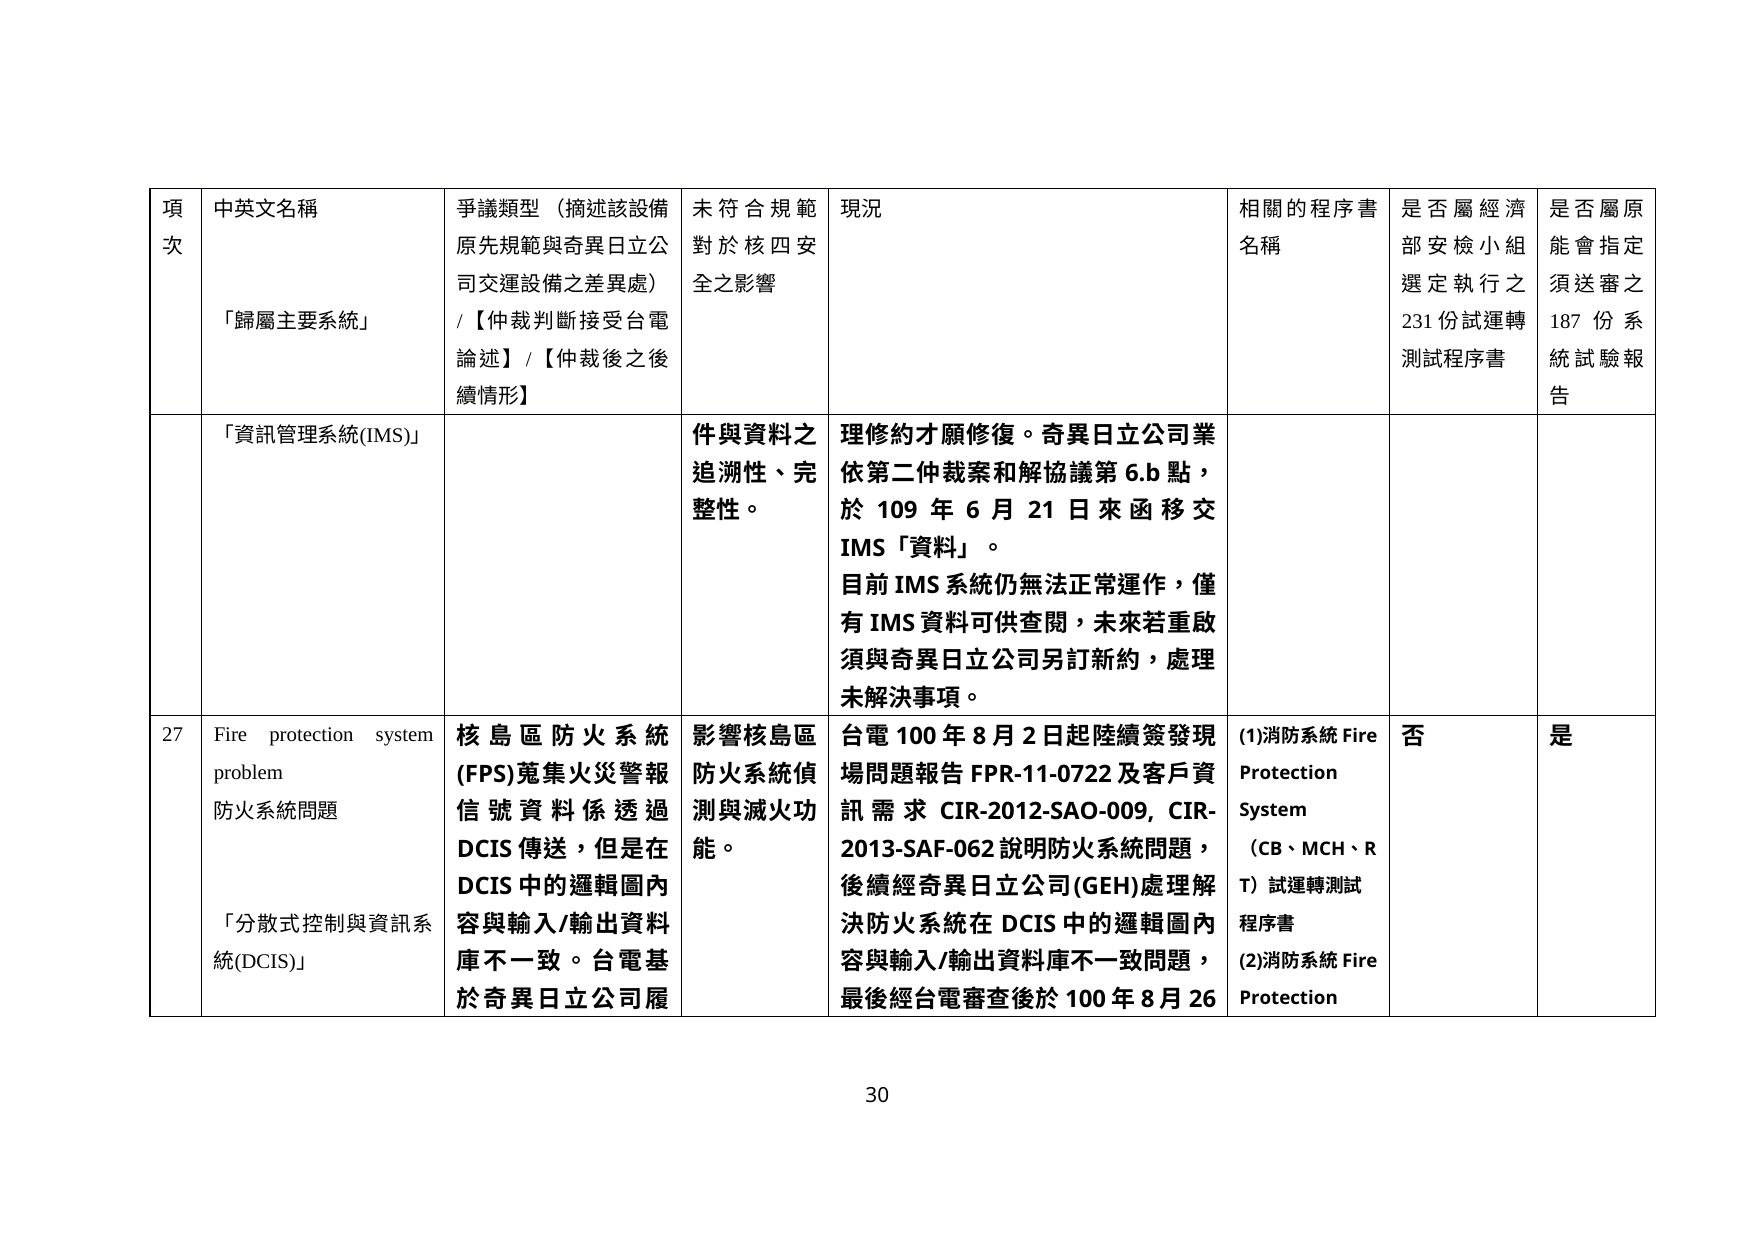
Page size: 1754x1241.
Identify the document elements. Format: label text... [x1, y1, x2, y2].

table_cell [1538, 415, 1655, 714]
table_cell Fire protection system problem 防火系統問題 「分散式控制與資訊系統(DCIS)」 [202, 716, 444, 1016]
table_header 是否屬原能會指定須送審之187份系統試驗報告 [1538, 189, 1655, 413]
table_header 爭議類型 （摘述該設備原先規範與奇異日立公司交運設備之差異處）/【仲裁判斷接受台電論述】/【仲裁後之後續情形】 [445, 189, 681, 413]
table_cell 「資訊管理系統(IMS)」 [202, 415, 444, 714]
table_cell 否 [1390, 716, 1537, 1016]
table_header 項次 [151, 189, 201, 413]
table_cell 影響核島區防火系統偵測與滅火功能。 [682, 716, 828, 1016]
table_cell (1)消防系統 Fire Protection System （CB、MCH、RT）試運轉測試程序書 (2)消防系統 Fire Protection [1228, 716, 1389, 1016]
table_cell [445, 415, 681, 714]
table_header 相關的程序書名稱 [1228, 189, 1389, 413]
table_cell 是 [1538, 716, 1655, 1016]
table_header 未符合規範對於核四安全之影響 [682, 189, 828, 413]
table_header 現況 [829, 189, 1227, 413]
table_cell 台電100年8月2日起陸續簽發現場問題報告FPR-11-0722及客戶資訊需求CIR-2012-SAO-009, CIR-2013-SAF-062說明防火系統問題，後續經奇異日立公司(GEH)處理解決防火系統在DCIS中的邏輯圖內容與輸入/輸出資料庫不一致問題，最後經台電審查後於100年8月26 [829, 716, 1227, 1016]
table_header 中英文名稱 「歸屬主要系統」 [202, 189, 444, 413]
table_cell 件與資料之追溯性、完整性。 [682, 415, 828, 714]
table_cell 理修約才願修復。奇異日立公司業依第二仲裁案和解協議第6.b點，於109年6月21日來函移交IMS「資料」。 目前IMS系統仍無法正常運作，僅有IMS資料可供查閱，未來若重啟須與奇異日立公司另訂新約，處理未解決事項。 [829, 415, 1227, 714]
table_cell [1390, 415, 1537, 714]
table_cell 核島區防火系統(FPS)蒐集火災警報信號資料係透過DCIS傳送，但是在DCIS中的邏輯圖內容與輸入/輸出資料庫不一致。台電基於奇異日立公司履 [445, 716, 681, 1016]
table_cell [1228, 415, 1389, 714]
table_cell 27 [151, 716, 201, 1016]
table_header 是否屬經濟部安檢小組選定執行之231份試運轉測試程序書 [1390, 189, 1537, 413]
table_cell [151, 415, 201, 714]
